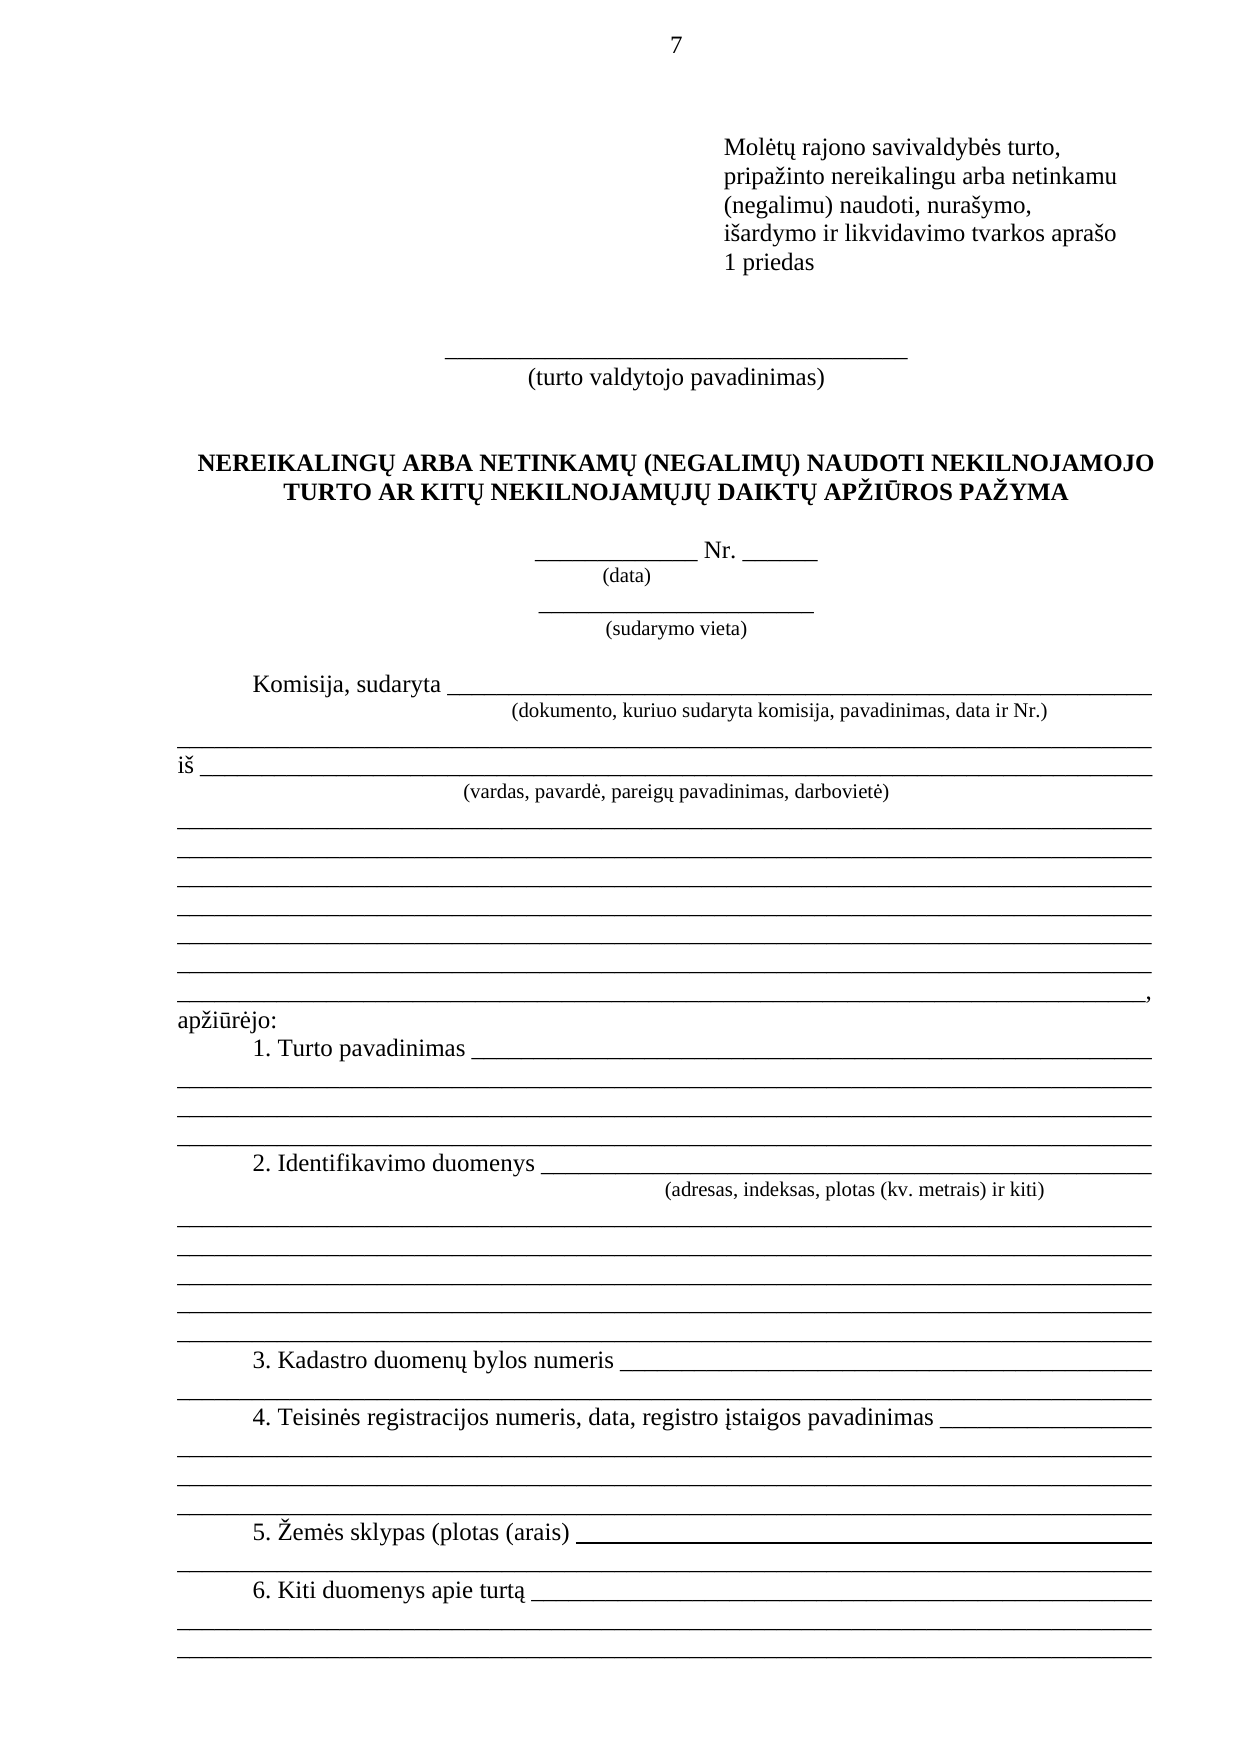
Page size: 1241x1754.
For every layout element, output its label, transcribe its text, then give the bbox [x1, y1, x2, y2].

text (sudarymo vieta) [177, 616, 1175, 640]
text (turto valdytojo pavadinimas) [177, 362, 1175, 391]
text (dokumento, kuriuo sudaryta komisija, pavadinimas, data ir Nr.) [177, 698, 1175, 722]
text išardymo ir likvidavimo tvarkos aprašo [635, 218, 1175, 247]
text NEREIKALINGŲ ARBA NETINKAMŲ (NEGALIMŲ) NAUDOTI NEKILNOJAMOJO TURTO AR KITŲ NEKILNOJAMŲJŲ DAIKTŲ APŽIŪROS PAŽYMA [177, 448, 1175, 506]
text 1. Turto pavadinimas [177, 1033, 1175, 1062]
text (data) [531, 563, 1175, 587]
text (adresas, indeksas, plotas (kv. metrais) ir kiti) [177, 1177, 1175, 1201]
text pripažinto nereikalingu arba netinkamu [664, 161, 1175, 190]
text 4. Teisinės registracijos numeris, data, registro įstaigos pavadinimas [177, 1402, 1175, 1431]
text 2. Identifikavimo duomenys [177, 1148, 1175, 1177]
text (negalimu) naudoti, nurašymo, [635, 190, 1175, 218]
text _____________________________________ [177, 333, 1175, 362]
text , [177, 976, 1175, 1005]
text Komisija, sudaryta [177, 669, 1175, 698]
text 3. Kadastro duomenų bylos numeris [177, 1345, 1175, 1374]
text _____________ Nr. ______ [177, 535, 1175, 563]
text Molėtų rajono savivaldybės turto, [723, 132, 1175, 161]
text apžiūrėjo: [177, 1005, 1175, 1033]
text ______________________ [177, 587, 1175, 616]
text (vardas, pavardė, pareigų pavadinimas, darbovietė) [177, 779, 1175, 803]
text iš [177, 751, 1175, 779]
text 6. Kiti duomenys apie turtą [177, 1575, 1175, 1604]
text 1 priedas [664, 247, 1175, 276]
text 5. Žemės sklypas (plotas (arais) [177, 1517, 1175, 1546]
